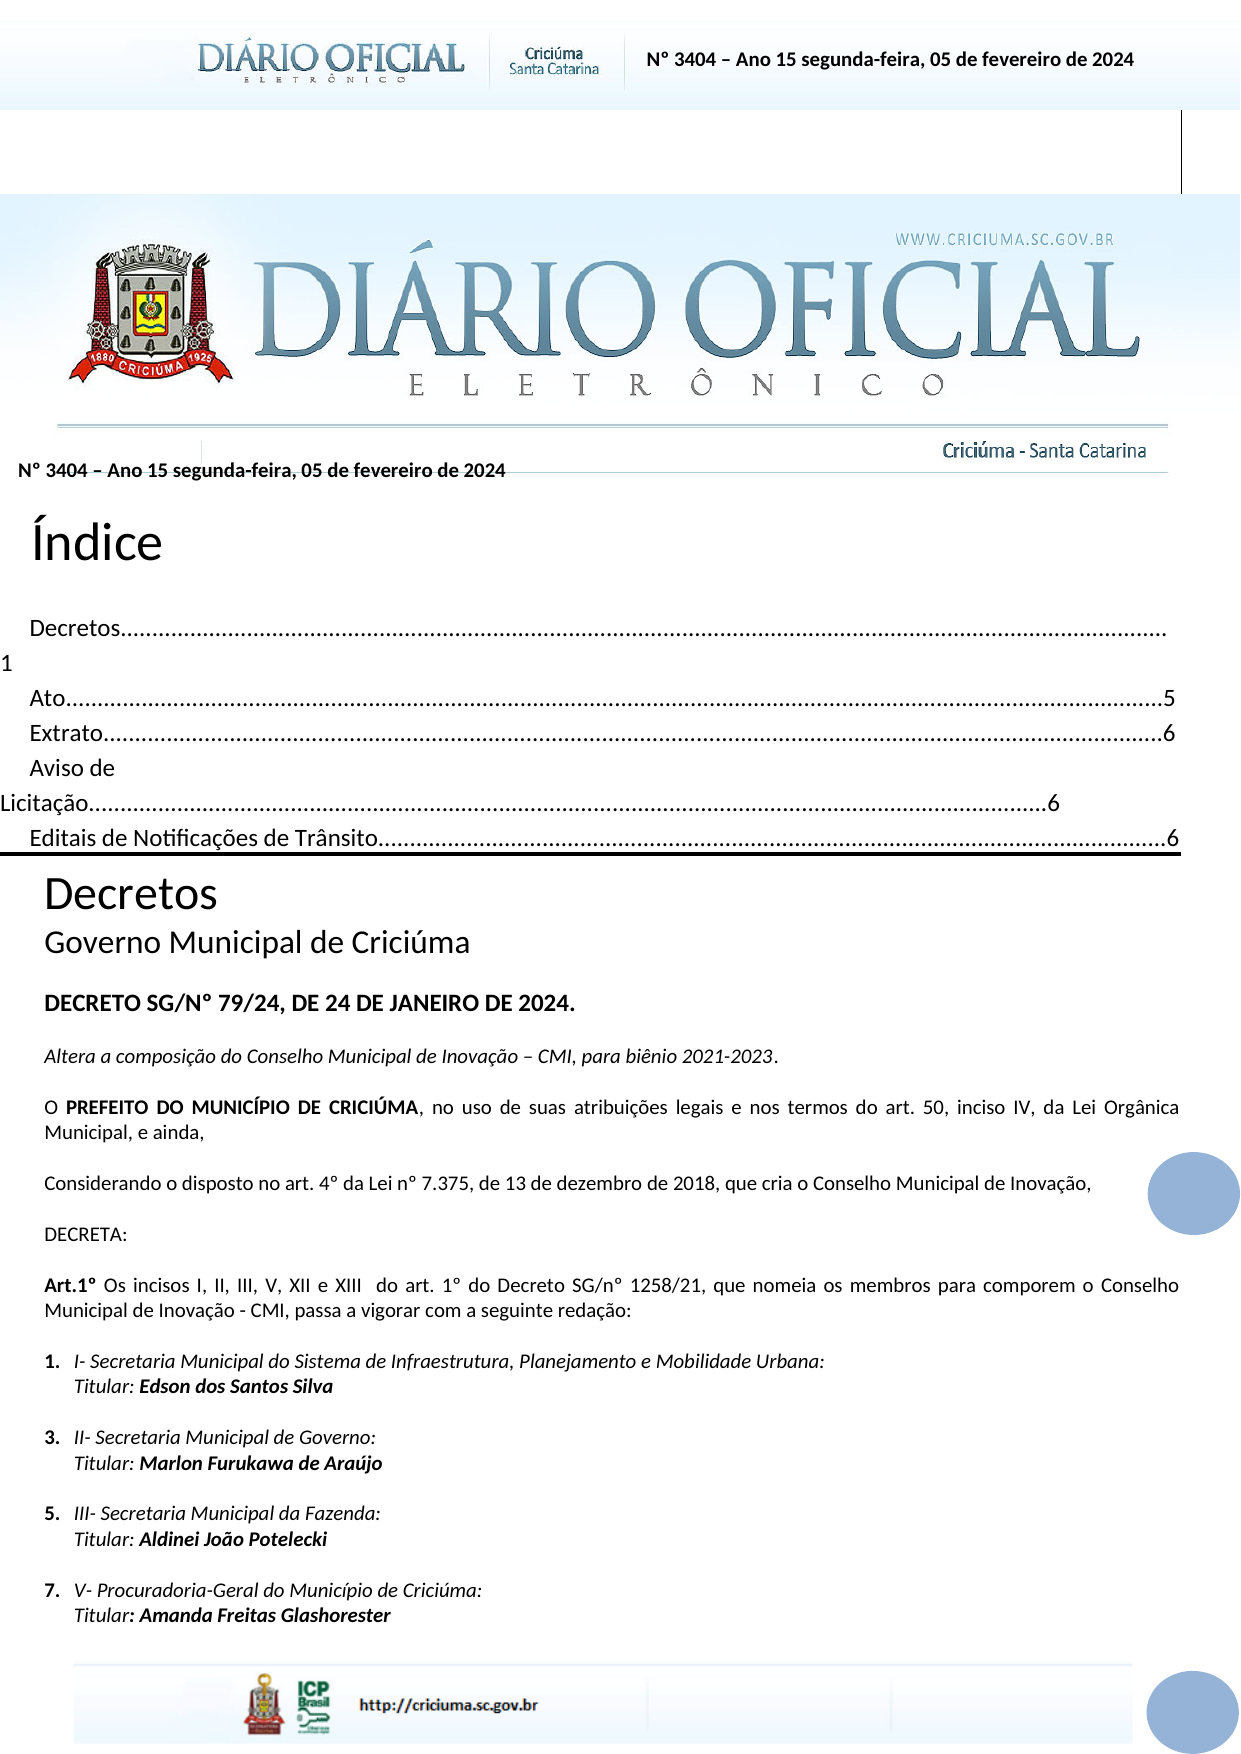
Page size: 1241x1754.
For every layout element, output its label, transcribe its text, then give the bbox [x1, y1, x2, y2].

text DECRETO SG/Nº 79/24, DE 24 DE JANEIRO DE 2024. [44, 987, 1181, 1018]
text Titular: Edson dos Santos Silva [44, 1373, 1181, 1399]
text Titular: Aldinei João Potelecki [44, 1526, 1181, 1551]
text Editais de Notificações de Trânsito.............................................................................................................................6 [0, 822, 1181, 852]
text Altera a composição do Conselho Municipal de Inovação – CMI, para biênio 2021-2023. [44, 1043, 1181, 1068]
text Governo Municipal de Criciúma [44, 921, 1181, 962]
text I- Secretaria Municipal do Sistema de Infraestrutura, Planejamento e Mobilidade Urbana: [44, 1348, 1181, 1373]
text O PREFEITO DO MUNICÍPIO DE CRICIÚMA, no uso de suas atribuições legais e nos termos do art. 50, inciso IV, da Lei Orgânica Municipal, e ainda, [44, 1094, 1181, 1145]
text Titular: Amanda Freitas Glashorester [44, 1602, 1181, 1628]
text Titular: Marlon Furukawa de Araújo [44, 1450, 1181, 1475]
text V- Procuradoria-Geral do Município de Criciúma: [44, 1577, 1181, 1602]
text Considerando o disposto no art. 4º da Lei nº 7.375, de 13 de dezembro de 2018, que cria o Conselho Municipal de Inovação, [44, 1170, 1155, 1196]
text III- Secretaria Municipal da Fazenda: [44, 1501, 1181, 1526]
text DECRETA: [44, 1221, 1181, 1246]
text II- Secretaria Municipal de Governo: [44, 1424, 1181, 1450]
text Ato..............................................................................................................................................................................5 [0, 682, 1181, 712]
text Extrato........................................................................................................................................................................6 [0, 717, 1181, 747]
text Aviso de Licitação........................................................................................................................................................6 [0, 752, 1181, 817]
text Decretos [44, 862, 1181, 921]
text Decretos......................................................................................................................................................................1 [0, 612, 1181, 677]
text Art.1º Os incisos I, II, III, V, XII e XIII do art. 1º do Decreto SG/nº 1258/21, que nomeia os membros para comporem o Conselho Municipal de Inovação - CMI, passa a vigorar com a seguinte redação: [44, 1272, 1181, 1323]
